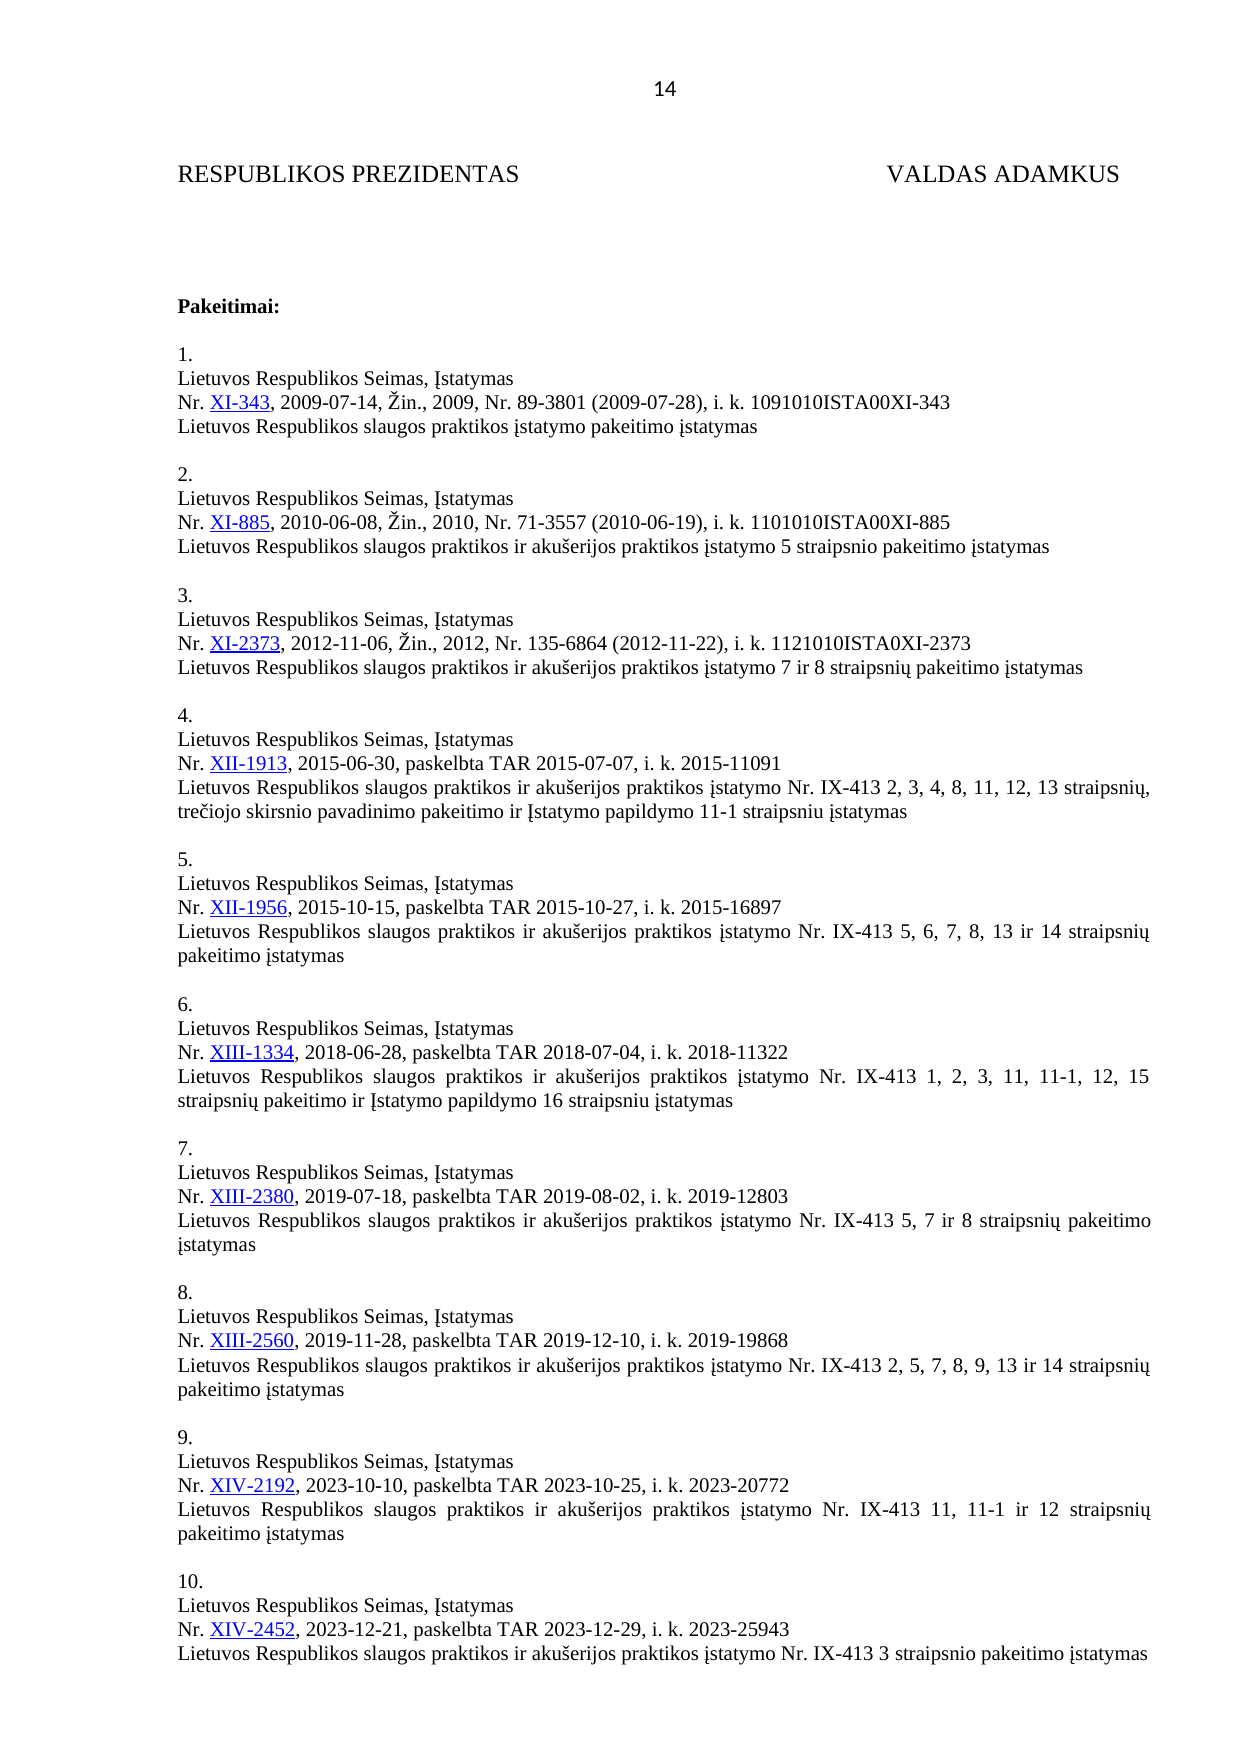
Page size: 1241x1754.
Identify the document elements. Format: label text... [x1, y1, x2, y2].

text Lietuvos Respublikos slaugos praktikos ir akušerijos praktikos įstatymo Nr. IX-413 2, 5, 7, 8, 9, 13 ir 14 straipsnių pakeitimo įstatymas [177, 1352, 1152, 1401]
text Lietuvos Respublikos Seimas, Įstatymas [177, 607, 1152, 631]
text Pakeitimai: [177, 294, 1152, 318]
text Lietuvos Respublikos slaugos praktikos ir akušerijos praktikos įstatymo Nr. IX-413 3 straipsnio pakeitimo įstatymas [177, 1641, 1152, 1665]
text Nr. XI-885, 2010-06-08, Žin., 2010, Nr. 71-3557 (2010-06-19), i. k. 1101010ISTA00XI-885 [177, 510, 1152, 534]
text 3. [177, 582, 1152, 607]
text Lietuvos Respublikos Seimas, Įstatymas [177, 366, 1152, 390]
text Nr. XIV-2192, 2023-10-10, paskelbta TAR 2023-10-25, i. k. 2023-20772 [177, 1473, 1152, 1497]
text Nr. XII-1956, 2015-10-15, paskelbta TAR 2015-10-27, i. k. 2015-16897 [177, 895, 1152, 919]
text RESPUBLIKOS PREZIDENTAS VALDAS ADAMKUS [177, 159, 1151, 188]
text Nr. XIV-2452, 2023-12-21, paskelbta TAR 2023-12-29, i. k. 2023-25943 [177, 1617, 1152, 1641]
text Lietuvos Respublikos slaugos praktikos ir akušerijos praktikos įstatymo Nr. IX-413 5, 6, 7, 8, 13 ir 14 straipsnių pakeitimo įstatymas [177, 919, 1152, 967]
text Nr. XIII-2560, 2019-11-28, paskelbta TAR 2019-12-10, i. k. 2019-19868 [177, 1328, 1152, 1352]
text 8. [177, 1280, 1152, 1304]
text Lietuvos Respublikos slaugos praktikos įstatymo pakeitimo įstatymas [177, 414, 1152, 438]
text Nr. XI-2373, 2012-11-06, Žin., 2012, Nr. 135-6864 (2012-11-22), i. k. 1121010ISTA0XI-2373 [177, 631, 1152, 655]
text Lietuvos Respublikos slaugos praktikos ir akušerijos praktikos įstatymo Nr. IX-413 5, 7 ir 8 straipsnių pakeitimo įstatymas [177, 1208, 1152, 1256]
text Lietuvos Respublikos Seimas, Įstatymas [177, 1593, 1152, 1617]
text Lietuvos Respublikos Seimas, Įstatymas [177, 1304, 1152, 1328]
text Lietuvos Respublikos slaugos praktikos ir akušerijos praktikos įstatymo 5 straipsnio pakeitimo įstatymas [177, 534, 1152, 558]
text 1. [177, 342, 1152, 366]
text Lietuvos Respublikos slaugos praktikos ir akušerijos praktikos įstatymo Nr. IX-413 1, 2, 3, 11, 11-1, 12, 15 straipsnių pakeitimo ir Įstatymo papildymo 16 straipsniu įstatymas [177, 1064, 1152, 1112]
text Nr. XI-343, 2009-07-14, Žin., 2009, Nr. 89-3801 (2009-07-28), i. k. 1091010ISTA00XI-343 [177, 390, 1152, 414]
text 9. [177, 1425, 1152, 1449]
text Lietuvos Respublikos Seimas, Įstatymas [177, 727, 1152, 751]
text 7. [177, 1136, 1152, 1160]
text 5. [177, 847, 1152, 871]
text Lietuvos Respublikos Seimas, Įstatymas [177, 871, 1152, 895]
text 2. [177, 462, 1152, 486]
text Lietuvos Respublikos slaugos praktikos ir akušerijos praktikos įstatymo Nr. IX-413 2, 3, 4, 8, 11, 12, 13 straipsnių, trečiojo skirsnio pavadinimo pakeitimo ir Įstatymo papildymo 11-1 straipsniu įstatymas [177, 775, 1152, 823]
text 6. [177, 992, 1152, 1016]
text Lietuvos Respublikos slaugos praktikos ir akušerijos praktikos įstatymo 7 ir 8 straipsnių pakeitimo įstatymas [177, 655, 1152, 679]
text Lietuvos Respublikos slaugos praktikos ir akušerijos praktikos įstatymo Nr. IX-413 11, 11-1 ir 12 straipsnių pakeitimo įstatymas [177, 1497, 1152, 1545]
text 4. [177, 703, 1152, 727]
text Lietuvos Respublikos Seimas, Įstatymas [177, 486, 1152, 510]
text 10. [177, 1569, 1152, 1593]
text Nr. XII-1913, 2015-06-30, paskelbta TAR 2015-07-07, i. k. 2015-11091 [177, 751, 1152, 775]
text Lietuvos Respublikos Seimas, Įstatymas [177, 1160, 1152, 1184]
text Lietuvos Respublikos Seimas, Įstatymas [177, 1449, 1152, 1473]
text Lietuvos Respublikos Seimas, Įstatymas [177, 1016, 1152, 1040]
text Nr. XIII-1334, 2018-06-28, paskelbta TAR 2018-07-04, i. k. 2018-11322 [177, 1040, 1152, 1064]
text Nr. XIII-2380, 2019-07-18, paskelbta TAR 2019-08-02, i. k. 2019-12803 [177, 1184, 1152, 1208]
